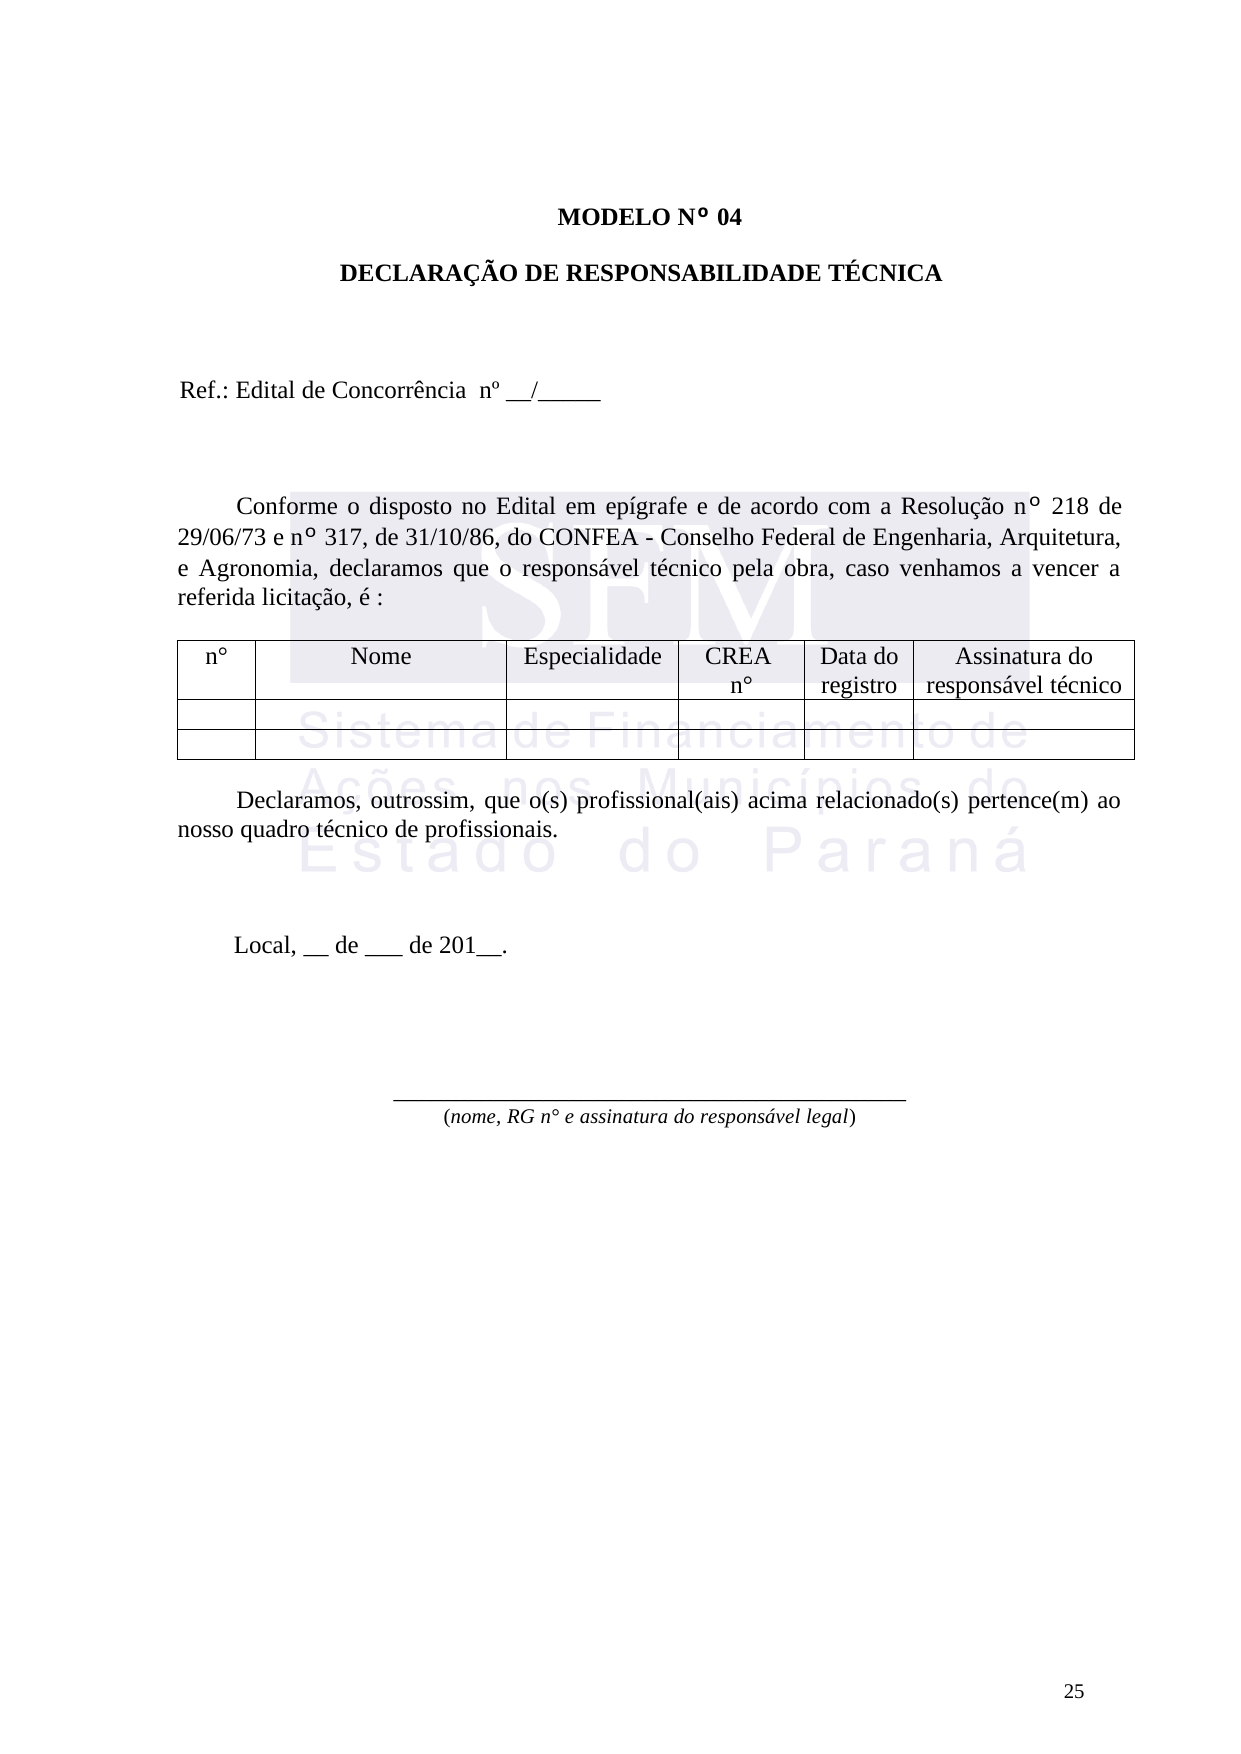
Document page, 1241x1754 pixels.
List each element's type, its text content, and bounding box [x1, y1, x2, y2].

text _________________________________________ [177, 1075, 1122, 1104]
picture [805, 641, 913, 699]
picture [256, 641, 506, 699]
picture [679, 700, 804, 729]
text Local, __ de ___ de 201__. [179, 930, 1122, 959]
picture [914, 700, 1132, 729]
table_cell [178, 730, 214, 759]
text DECLARAÇÃO DE RESPONSABILIDADE TÉCNICA [177, 258, 1122, 287]
picture [679, 730, 804, 759]
text (nome, RG n° e assinatura do responsável legal) [177, 1104, 1122, 1128]
picture [679, 641, 804, 699]
text Ref.: Edital de Concorrência nº __/_____ [179, 374, 1122, 403]
text MODELO Nº 04 [177, 202, 1122, 233]
picture [216, 700, 255, 729]
picture [507, 730, 678, 759]
picture [914, 730, 1132, 759]
picture [216, 730, 255, 759]
picture [507, 700, 678, 729]
picture [216, 760, 1132, 939]
table_cell [178, 700, 214, 729]
picture [216, 433, 1132, 640]
picture [507, 641, 678, 699]
picture [805, 700, 913, 729]
picture [216, 641, 255, 699]
picture [914, 641, 1132, 699]
picture [805, 730, 913, 759]
picture [256, 730, 506, 759]
table_header n° [178, 641, 214, 699]
picture [256, 700, 506, 729]
